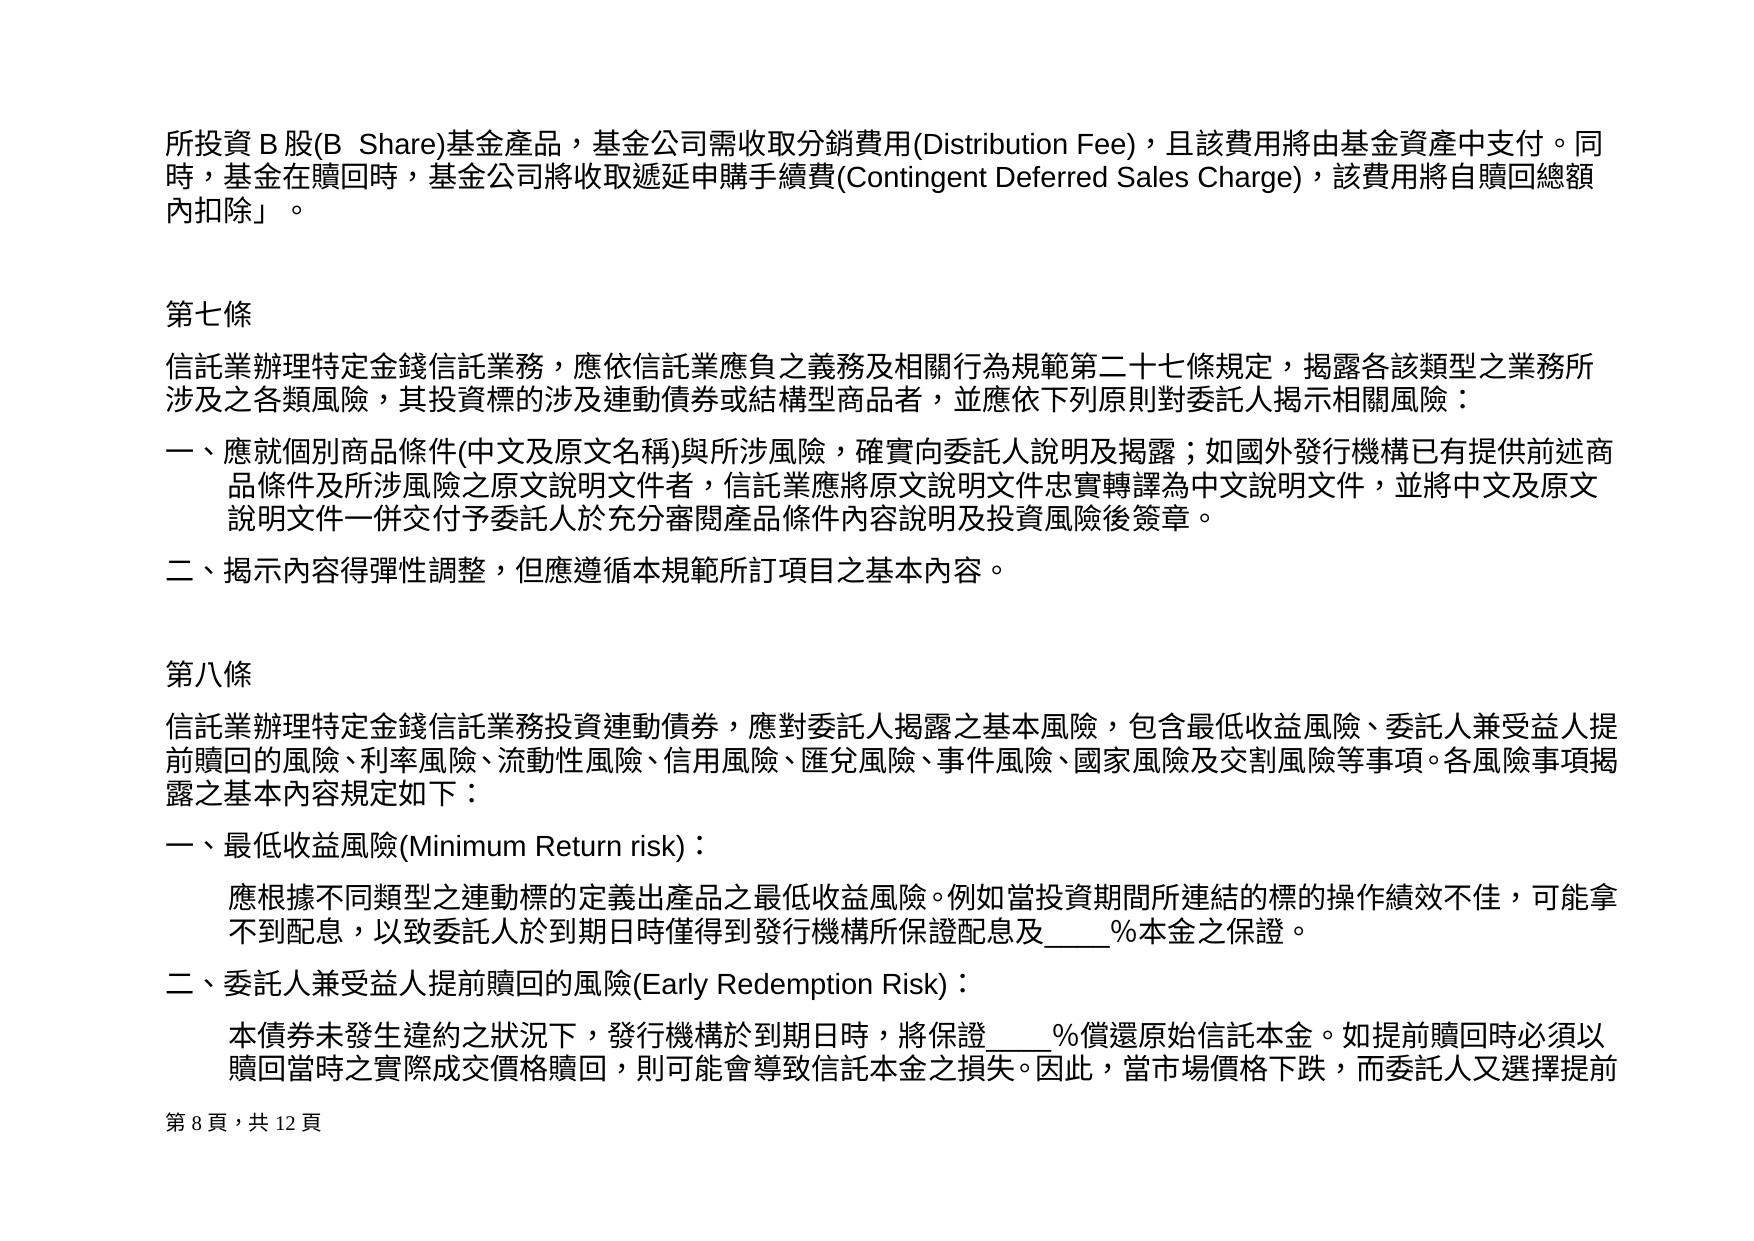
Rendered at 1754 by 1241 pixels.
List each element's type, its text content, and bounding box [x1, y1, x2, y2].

text 所投資B股(B Share)基金產品，基金公司需收取分銷費用(Distribution Fee)，且該費用將由基金資產中支付。同時，基金在贖回時，基金公司將收取遞延申購手續費(Contingent Deferred Sales Charge)，該費用將自贖回總額內扣除」。 [165, 128, 1618, 228]
text 本債券未發生違約之狀況下，發行機構於到期日時，將保證____％償還原始信託本金。如提前贖回時必須以贖回當時之實際成交價格贖回，則可能會導致信託本金之損失。因此，當市場價格下跌，而委託人又選擇提前 [228, 1019, 1618, 1086]
text 信託業辦理特定金錢信託業務投資連動債券，應對委託人揭露之基本風險，包含最低收益風險、委託人兼受益人提前贖回的風險、利率風險、流動性風險、信用風險、匯兌風險、事件風險、國家風險及交割風險等事項。各風險事項揭露之基本內容規定如下： [165, 711, 1618, 811]
text 二、揭示內容得彈性調整，但應遵循本規範所訂項目之基本內容。 [165, 555, 1618, 588]
text 信託業辦理特定金錢信託業務，應依信託業應負之義務及相關行為規範第二十七條規定，揭露各該類型之業務所涉及之各類風險，其投資標的涉及連動債券或結構型商品者，並應依下列原則對委託人揭示相關風險： [165, 351, 1618, 417]
text 第七條 [165, 299, 1618, 332]
text 一、應就個別商品條件(中文及原文名稱)與所涉風險，確實向委託人說明及揭露；如國外發行機構已有提供前述商品條件及所涉風險之原文說明文件者，信託業應將原文說明文件忠實轉譯為中文說明文件，並將中文及原文說明文件一併交付予委託人於充分審閱產品條件內容說明及投資風險後簽章。 [165, 436, 1618, 536]
text 第八條 [165, 659, 1618, 692]
text 應根據不同類型之連動標的定義出產品之最低收益風險。例如當投資期間所連結的標的操作績效不佳，可能拿不到配息，以致委託人於到期日時僅得到發行機構所保證配息及____％本金之保證。 [228, 882, 1618, 949]
text 二、委託人兼受益人提前贖回的風險(Early Redemption Risk)： [165, 967, 1618, 1001]
text 一、最低收益風險(Minimum Return risk)： [165, 830, 1618, 863]
